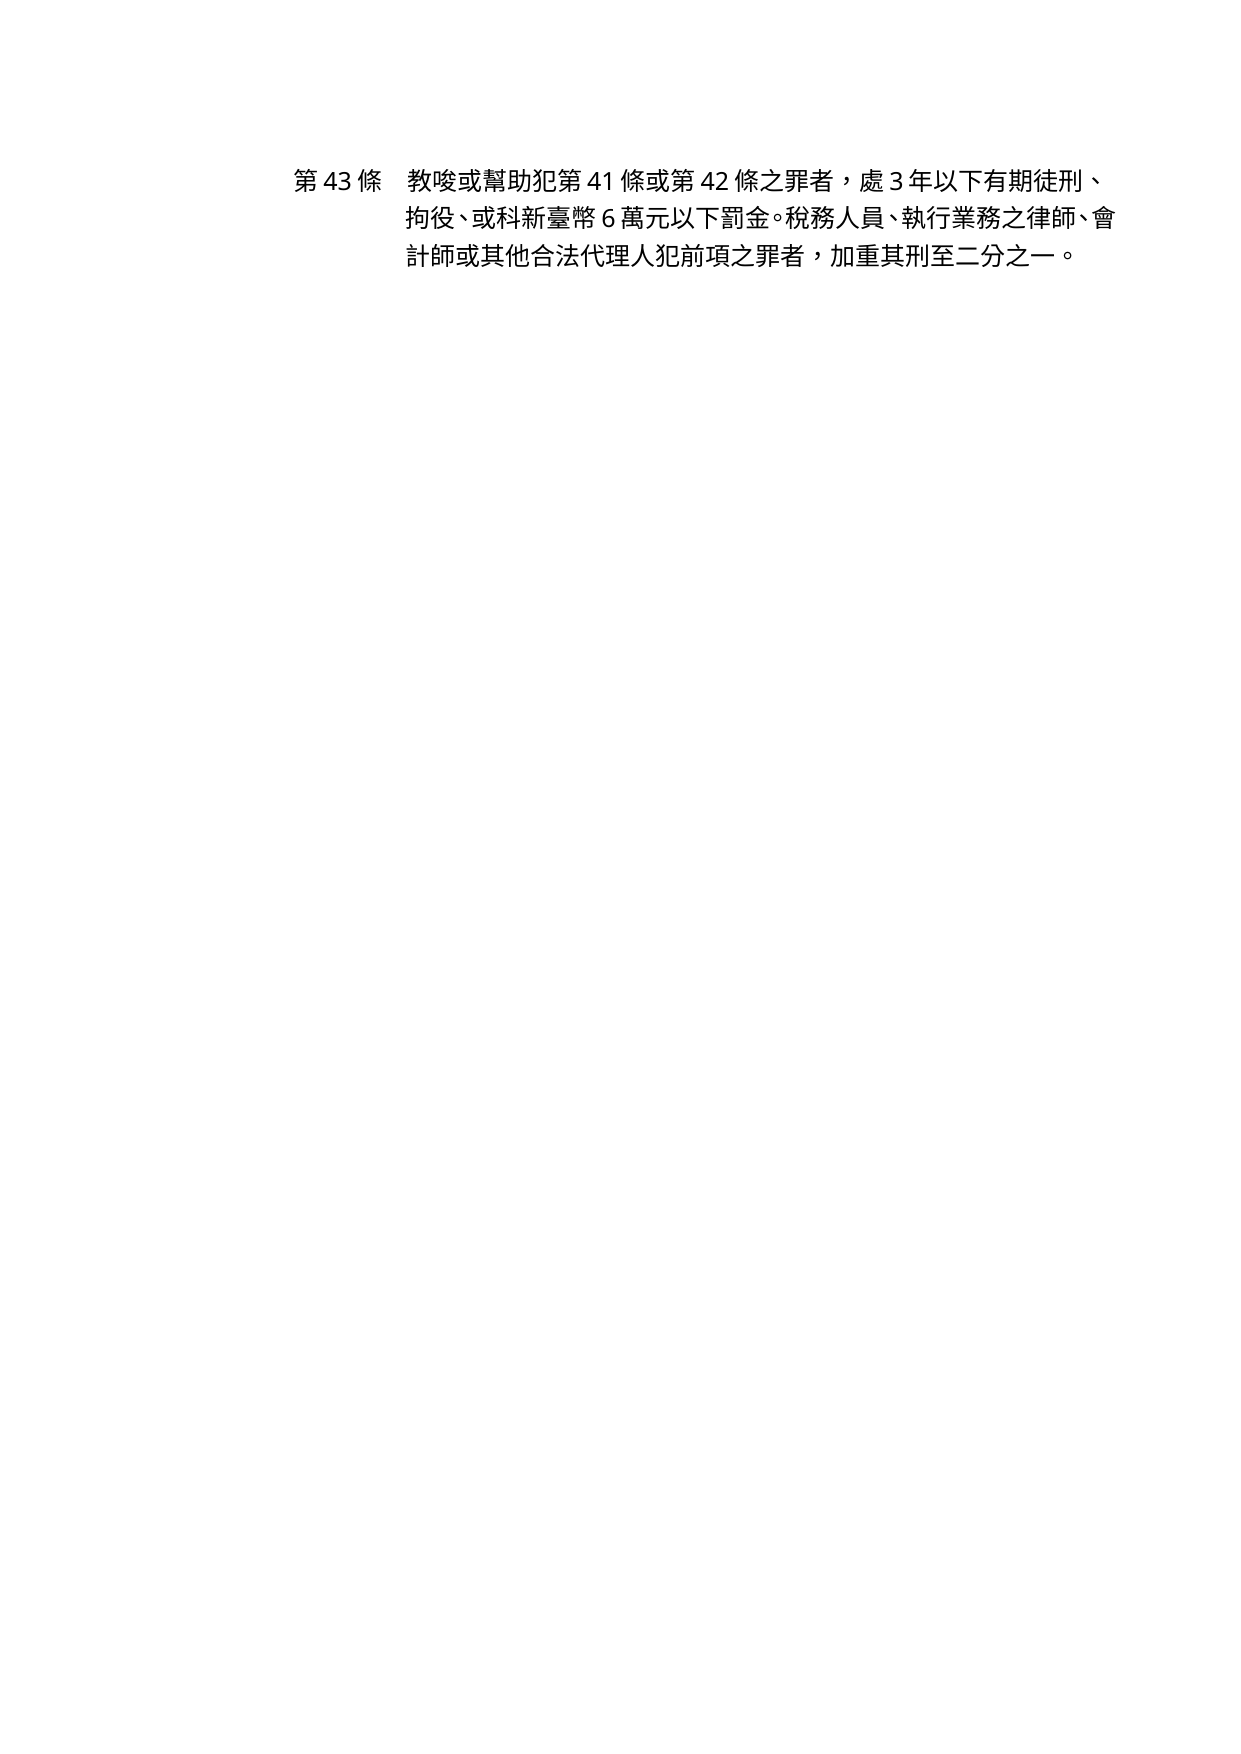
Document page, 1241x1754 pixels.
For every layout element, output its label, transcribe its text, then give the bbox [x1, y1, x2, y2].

text 第43條 教唆或幫助犯第41條或第42條之罪者，處3年以下有期徒刑、拘役、或科新臺幣6萬元以下罰金。稅務人員、執行業務之律師、會計師或其他合法代理人犯前項之罪者，加重其刑至二分之一。 [293, 160, 1116, 273]
